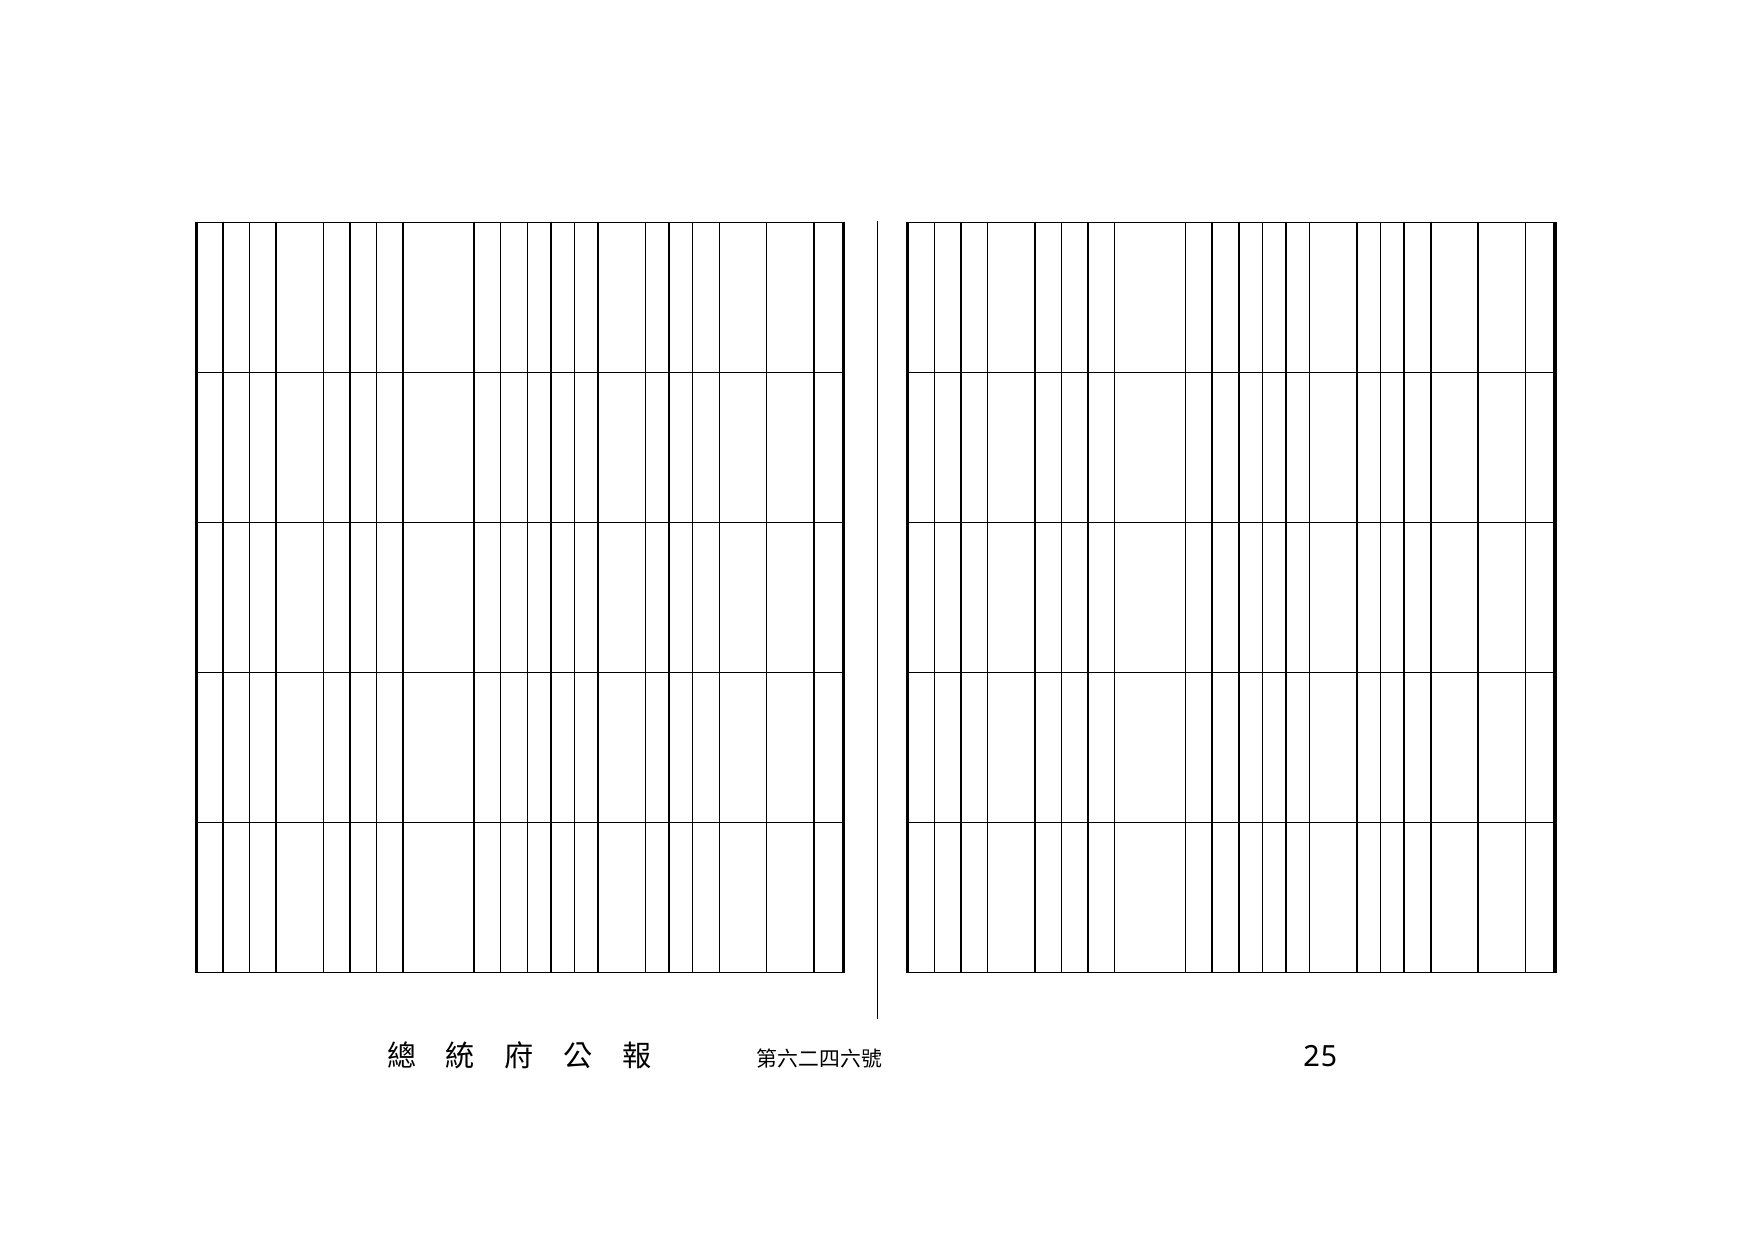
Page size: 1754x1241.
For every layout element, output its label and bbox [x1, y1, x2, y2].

table_cell [552, 673, 574, 822]
table_cell [198, 373, 222, 522]
table_cell [767, 223, 790, 372]
table_cell [1213, 373, 1238, 522]
table_cell [198, 223, 222, 372]
table_cell [224, 373, 249, 522]
table_cell [224, 223, 249, 372]
table_cell [351, 673, 376, 822]
table_cell [1138, 673, 1162, 822]
table_cell [377, 373, 402, 522]
table_cell [720, 823, 743, 972]
table_cell [427, 223, 450, 372]
table_cell [427, 523, 450, 672]
table_cell [1138, 373, 1162, 522]
table_cell [646, 373, 668, 522]
table_cell [1089, 523, 1114, 672]
table_cell [501, 523, 527, 672]
table_cell [528, 673, 550, 822]
table_cell [224, 673, 249, 822]
table_cell [224, 823, 249, 972]
table_cell [1240, 223, 1262, 372]
table_cell [743, 673, 766, 822]
table_cell [198, 523, 222, 672]
table_cell [935, 373, 960, 522]
table_cell [622, 823, 645, 972]
table_cell [1011, 673, 1034, 822]
table_cell [1240, 673, 1262, 822]
table_cell [1358, 523, 1380, 672]
table_cell [575, 523, 597, 672]
table_cell [300, 223, 323, 372]
table_cell [1381, 823, 1403, 972]
table_cell [790, 523, 813, 672]
table_cell [935, 673, 960, 822]
table_cell [501, 673, 527, 822]
table_cell [250, 223, 275, 372]
table_cell [377, 823, 402, 972]
table_cell [1062, 823, 1087, 972]
table_cell [670, 823, 692, 972]
table_cell [198, 673, 222, 822]
table_cell [646, 673, 668, 822]
table_cell [1089, 673, 1114, 822]
table_cell [988, 373, 1011, 522]
table_cell [1526, 823, 1553, 972]
table_cell [1479, 223, 1502, 372]
table_cell [962, 823, 987, 972]
table_cell [277, 523, 300, 672]
table_cell [1454, 823, 1477, 972]
table_cell [1240, 373, 1262, 522]
table_cell [351, 223, 376, 372]
table_cell [720, 223, 743, 372]
table_cell [1186, 523, 1211, 672]
table_cell [552, 373, 574, 522]
table_cell [1405, 523, 1430, 672]
table_cell [1405, 823, 1430, 972]
table_cell [1432, 223, 1454, 372]
table_cell [450, 523, 473, 672]
table_cell [1011, 823, 1034, 972]
table_cell [790, 223, 813, 372]
table_cell [1479, 373, 1502, 522]
table_cell [404, 223, 427, 372]
table_cell [1526, 523, 1553, 672]
table_cell [475, 523, 500, 672]
table_cell [743, 373, 766, 522]
table_cell [198, 823, 222, 972]
table_cell [767, 673, 790, 822]
table_cell [670, 673, 692, 822]
table_cell [501, 373, 527, 522]
table_cell [1213, 673, 1238, 822]
table_cell [935, 823, 960, 972]
table_cell [909, 523, 934, 672]
table_cell [1502, 523, 1525, 672]
table_cell [1115, 673, 1138, 822]
table_cell [1138, 823, 1162, 972]
table_cell [475, 223, 500, 372]
table_cell [450, 223, 473, 372]
table_cell [475, 823, 500, 972]
table_cell [377, 223, 402, 372]
table_cell [693, 823, 719, 972]
table_cell [1240, 823, 1262, 972]
table_cell [1454, 373, 1477, 522]
table_cell [1263, 373, 1285, 522]
table_cell [1454, 673, 1477, 822]
table_cell [1036, 823, 1061, 972]
table_cell [599, 373, 622, 522]
table_cell [427, 823, 450, 972]
table_cell [790, 373, 813, 522]
table_cell [646, 223, 668, 372]
table_cell [1186, 223, 1211, 372]
table_cell [1240, 523, 1262, 672]
table_cell [475, 373, 500, 522]
table_cell [1115, 523, 1138, 672]
table_cell [1263, 223, 1285, 372]
table_cell [575, 823, 597, 972]
table_cell [575, 673, 597, 822]
table_cell [475, 673, 500, 822]
table_cell [528, 823, 550, 972]
table_cell [1333, 223, 1356, 372]
table_cell [1287, 673, 1309, 822]
table_cell [300, 673, 323, 822]
table_cell [1310, 373, 1333, 522]
table_cell [720, 523, 743, 672]
table_cell [1502, 673, 1525, 822]
table_cell [670, 223, 692, 372]
table_cell [404, 673, 427, 822]
table_cell [1162, 673, 1185, 822]
table_cell [404, 373, 427, 522]
table_cell [1115, 823, 1138, 972]
table_cell [552, 223, 574, 372]
table_cell [351, 373, 376, 522]
table_cell [1454, 223, 1477, 372]
table_cell [501, 823, 527, 972]
table_cell [1162, 373, 1185, 522]
table_cell [324, 523, 349, 672]
table_cell [1333, 823, 1356, 972]
table_cell [1479, 823, 1502, 972]
table_cell [599, 673, 622, 822]
table_cell [1213, 523, 1238, 672]
table_cell [599, 223, 622, 372]
table_cell [815, 823, 842, 972]
table_cell [962, 223, 987, 372]
table_cell [250, 823, 275, 972]
table_cell [1333, 673, 1356, 822]
table_cell [224, 523, 249, 672]
table_cell [720, 673, 743, 822]
table_cell [693, 223, 719, 372]
table_cell [935, 523, 960, 672]
table_cell [528, 223, 550, 372]
table_cell [1310, 823, 1333, 972]
table_cell [815, 673, 842, 822]
table_cell [1036, 223, 1061, 372]
table_cell [1287, 223, 1309, 372]
table_cell [622, 373, 645, 522]
table_cell [1162, 523, 1185, 672]
table_cell [1115, 223, 1138, 372]
table_cell [1162, 823, 1185, 972]
table_cell [1333, 523, 1356, 672]
table_cell [1186, 373, 1211, 522]
table_cell [404, 523, 427, 672]
table_cell [1358, 823, 1380, 972]
table_cell [1432, 373, 1454, 522]
table_cell [450, 823, 473, 972]
table_cell [351, 823, 376, 972]
table_cell [815, 523, 842, 672]
table_cell [1287, 523, 1309, 672]
table_cell [1358, 673, 1380, 822]
table_cell [300, 373, 323, 522]
table_cell [909, 823, 934, 972]
table_cell [1432, 823, 1454, 972]
table_cell [1310, 223, 1333, 372]
table_cell [962, 523, 987, 672]
table_cell [1263, 523, 1285, 672]
table_cell [450, 673, 473, 822]
table_cell [1358, 223, 1380, 372]
table_cell [622, 673, 645, 822]
table_cell [909, 373, 934, 522]
table_cell [1089, 373, 1114, 522]
table_cell [1263, 823, 1285, 972]
table_cell [1213, 823, 1238, 972]
table_cell [1502, 823, 1525, 972]
table_cell [1287, 823, 1309, 972]
table_cell [1062, 223, 1087, 372]
table_cell [790, 823, 813, 972]
table_cell [1062, 373, 1087, 522]
table_cell [1381, 523, 1403, 672]
table_cell [988, 223, 1011, 372]
table_cell [1162, 223, 1185, 372]
table_cell [250, 373, 275, 522]
table_cell [599, 523, 622, 672]
table_cell [767, 523, 790, 672]
table_cell [1333, 373, 1356, 522]
table_cell [1213, 223, 1238, 372]
table_cell [909, 223, 934, 372]
table_cell [622, 223, 645, 372]
table_cell [1011, 523, 1034, 672]
table_cell [988, 523, 1011, 672]
table_cell [300, 523, 323, 672]
table_cell [377, 523, 402, 672]
table_cell [767, 373, 790, 522]
table_cell [324, 373, 349, 522]
table_cell [767, 823, 790, 972]
table_cell [277, 373, 300, 522]
table_cell [670, 523, 692, 672]
table_cell [250, 673, 275, 822]
table_cell [1089, 823, 1114, 972]
table_cell [1405, 673, 1430, 822]
table_cell [646, 823, 668, 972]
table_cell [1263, 673, 1285, 822]
table_cell [988, 673, 1011, 822]
table_cell [575, 373, 597, 522]
table_cell [552, 823, 574, 972]
table_cell [1405, 223, 1430, 372]
table_cell [720, 373, 743, 522]
table_cell [1062, 673, 1087, 822]
table_cell [693, 673, 719, 822]
table_cell [1138, 223, 1162, 372]
table_cell [1454, 523, 1477, 672]
table_cell [670, 373, 692, 522]
table_cell [1358, 373, 1380, 522]
table_cell [351, 523, 376, 672]
table_cell [1036, 373, 1061, 522]
table_cell [1089, 223, 1114, 372]
table_cell [1381, 673, 1403, 822]
table_cell [909, 673, 934, 822]
table_cell [1287, 373, 1309, 522]
table_cell [1062, 523, 1087, 672]
table_cell [324, 823, 349, 972]
table_cell [815, 373, 842, 522]
table_cell [1526, 373, 1553, 522]
table_cell [1405, 373, 1430, 522]
table_cell [1186, 673, 1211, 822]
table_cell [427, 673, 450, 822]
table_cell [277, 223, 300, 372]
table_cell [693, 523, 719, 672]
table_cell [277, 823, 300, 972]
table_cell [1036, 673, 1061, 822]
table_cell [1138, 523, 1162, 672]
table_cell [1381, 223, 1403, 372]
table_cell [324, 223, 349, 372]
table_cell [646, 523, 668, 672]
table_cell [743, 223, 766, 372]
table_cell [1479, 523, 1502, 672]
table_cell [377, 673, 402, 822]
table_cell [743, 823, 766, 972]
table_cell [622, 523, 645, 672]
table_cell [1310, 673, 1333, 822]
table_cell [599, 823, 622, 972]
table_cell [427, 373, 450, 522]
table_cell [528, 523, 550, 672]
table_cell [743, 523, 766, 672]
table_cell [450, 373, 473, 522]
table_cell [962, 373, 987, 522]
table_cell [575, 223, 597, 372]
table_cell [1432, 523, 1454, 672]
table_cell [250, 523, 275, 672]
table_cell [935, 223, 960, 372]
table_cell [404, 823, 427, 972]
table_cell [1186, 823, 1211, 972]
table_cell [1011, 373, 1034, 522]
table_cell [1011, 223, 1034, 372]
table_cell [1479, 673, 1502, 822]
table_cell [1036, 523, 1061, 672]
table_cell [1502, 373, 1525, 522]
table_cell [1381, 373, 1403, 522]
table_cell [790, 673, 813, 822]
table_cell [300, 823, 323, 972]
table_cell [1115, 373, 1138, 522]
table_cell [1502, 223, 1525, 372]
table_cell [962, 673, 987, 822]
table_cell [1526, 223, 1553, 372]
table_cell [1432, 673, 1454, 822]
table_cell [501, 223, 527, 372]
table_cell [1310, 523, 1333, 672]
table_cell [552, 523, 574, 672]
table_cell [1526, 673, 1553, 822]
table_cell [815, 223, 842, 372]
table_cell [277, 673, 300, 822]
table_cell [324, 673, 349, 822]
table_cell [988, 823, 1011, 972]
table_cell [693, 373, 719, 522]
table_cell [528, 373, 550, 522]
